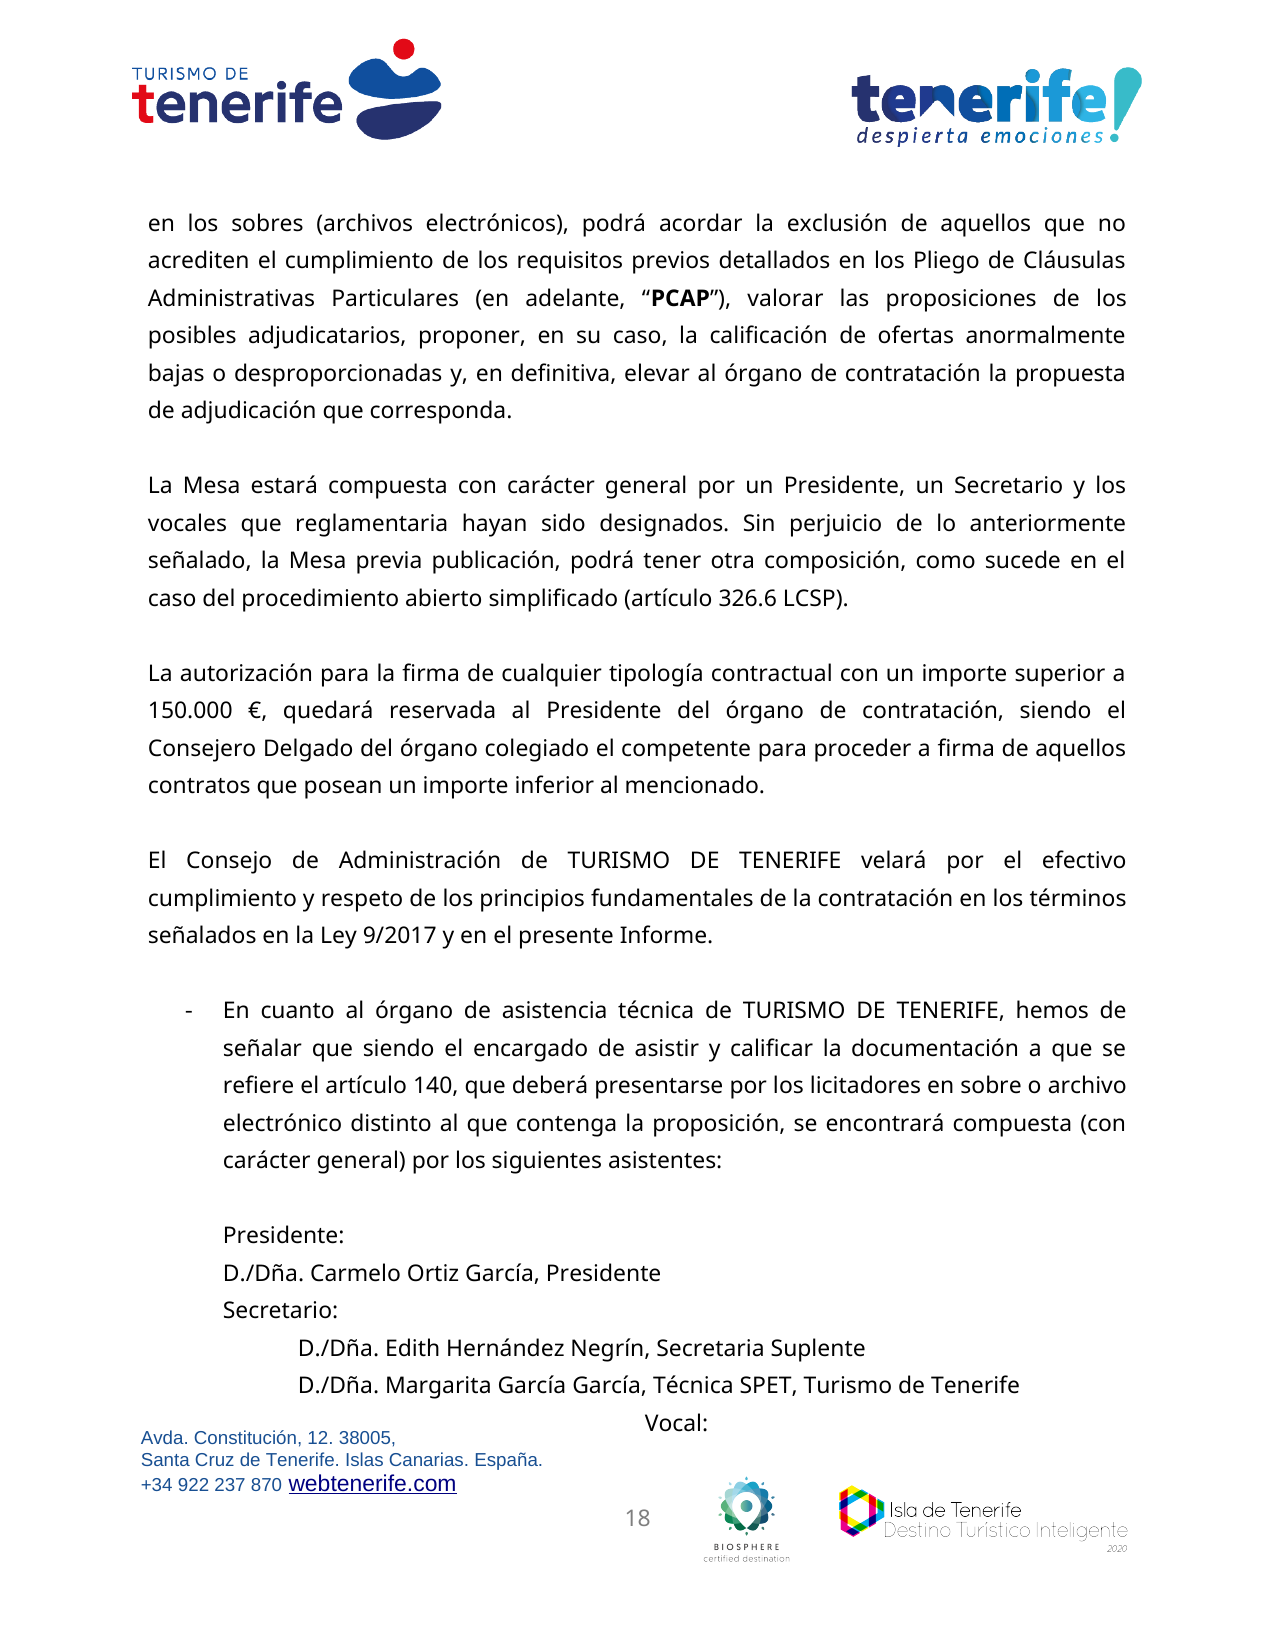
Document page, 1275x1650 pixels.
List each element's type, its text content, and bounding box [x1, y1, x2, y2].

list D./Dña. Margarita García García, Técnica SPET, Turismo de Tenerife [298, 1369, 1127, 1401]
list Vocal: [223, 1407, 1127, 1438]
text En todos los procedimientos de adjudicación de contratos, salvo en los negociados sin publicidad y en los procedimientos más simplificado (sumario) del artículo 159.6 de la LCSP, la adjudicación se llevará a cabo mediante la asistencia de una Mesa de Contratación que valorará las ofertas. Dicha Mesa, como órgano de asistencia técnica especializada para calificar la documentación presentada por los licitadores en los sobres (archivos electrónicos), podrá acordar la exclusión de aquellos que no acrediten el cumplimiento de los requisitos previos detallados en los Pliego de Cláusulas Administrativas Particulares (en adelante, “PCAP”), valorar las proposiciones de los posibles adjudicatarios, proponer, en su caso, la calificación de ofertas anormalmente bajas o desproporcionadas y, en definitiva, elevar al órgano de contratación la propuesta de adjudicación que corresponda. [148, 207, 1127, 426]
list D./Dña. Edith Hernández Negrín, Secretaria Suplente [298, 1332, 1127, 1363]
list En cuanto al órgano de asistencia técnica de TURISMO DE TENERIFE, hemos de señalar que siendo el encargado de asistir y calificar la documentación a que se refiere el artículo 140, que deberá presentarse por los licitadores en sobre o archivo electrónico distinto al que contenga la proposición, se encontrará compuesta (con carácter general) por los siguientes asistentes: [185, 994, 1127, 1176]
text La Mesa estará compuesta con carácter general por un Presidente, un Secretario y los vocales que reglamentaria hayan sido designados. Sin perjuicio de lo anteriormente señalado, la Mesa previa publicación, podrá tener otra composición, como sucede en el caso del procedimiento abierto simplificado (artículo 326.6 LCSP). [148, 469, 1127, 613]
text El Consejo de Administración de TURISMO DE TENERIFE velará por el efectivo cumplimiento y respeto de los principios fundamentales de la contratación en los términos señalados en la Ley 9/2017 y en el presente Informe. [148, 844, 1127, 951]
list Presidente: [223, 1219, 1127, 1251]
list D./Dña. Carmelo Ortiz García, Presidente [148, 1257, 1127, 1288]
list Secretario: [223, 1294, 1127, 1326]
text La autorización para la firma de cualquier tipología contractual con un importe superior a 150.000 €, quedará reservada al Presidente del órgano de contratación, siendo el Consejero Delgado del órgano colegiado el competente para proceder a firma de aquellos contratos que posean un importe inferior al mencionado. [148, 657, 1127, 801]
